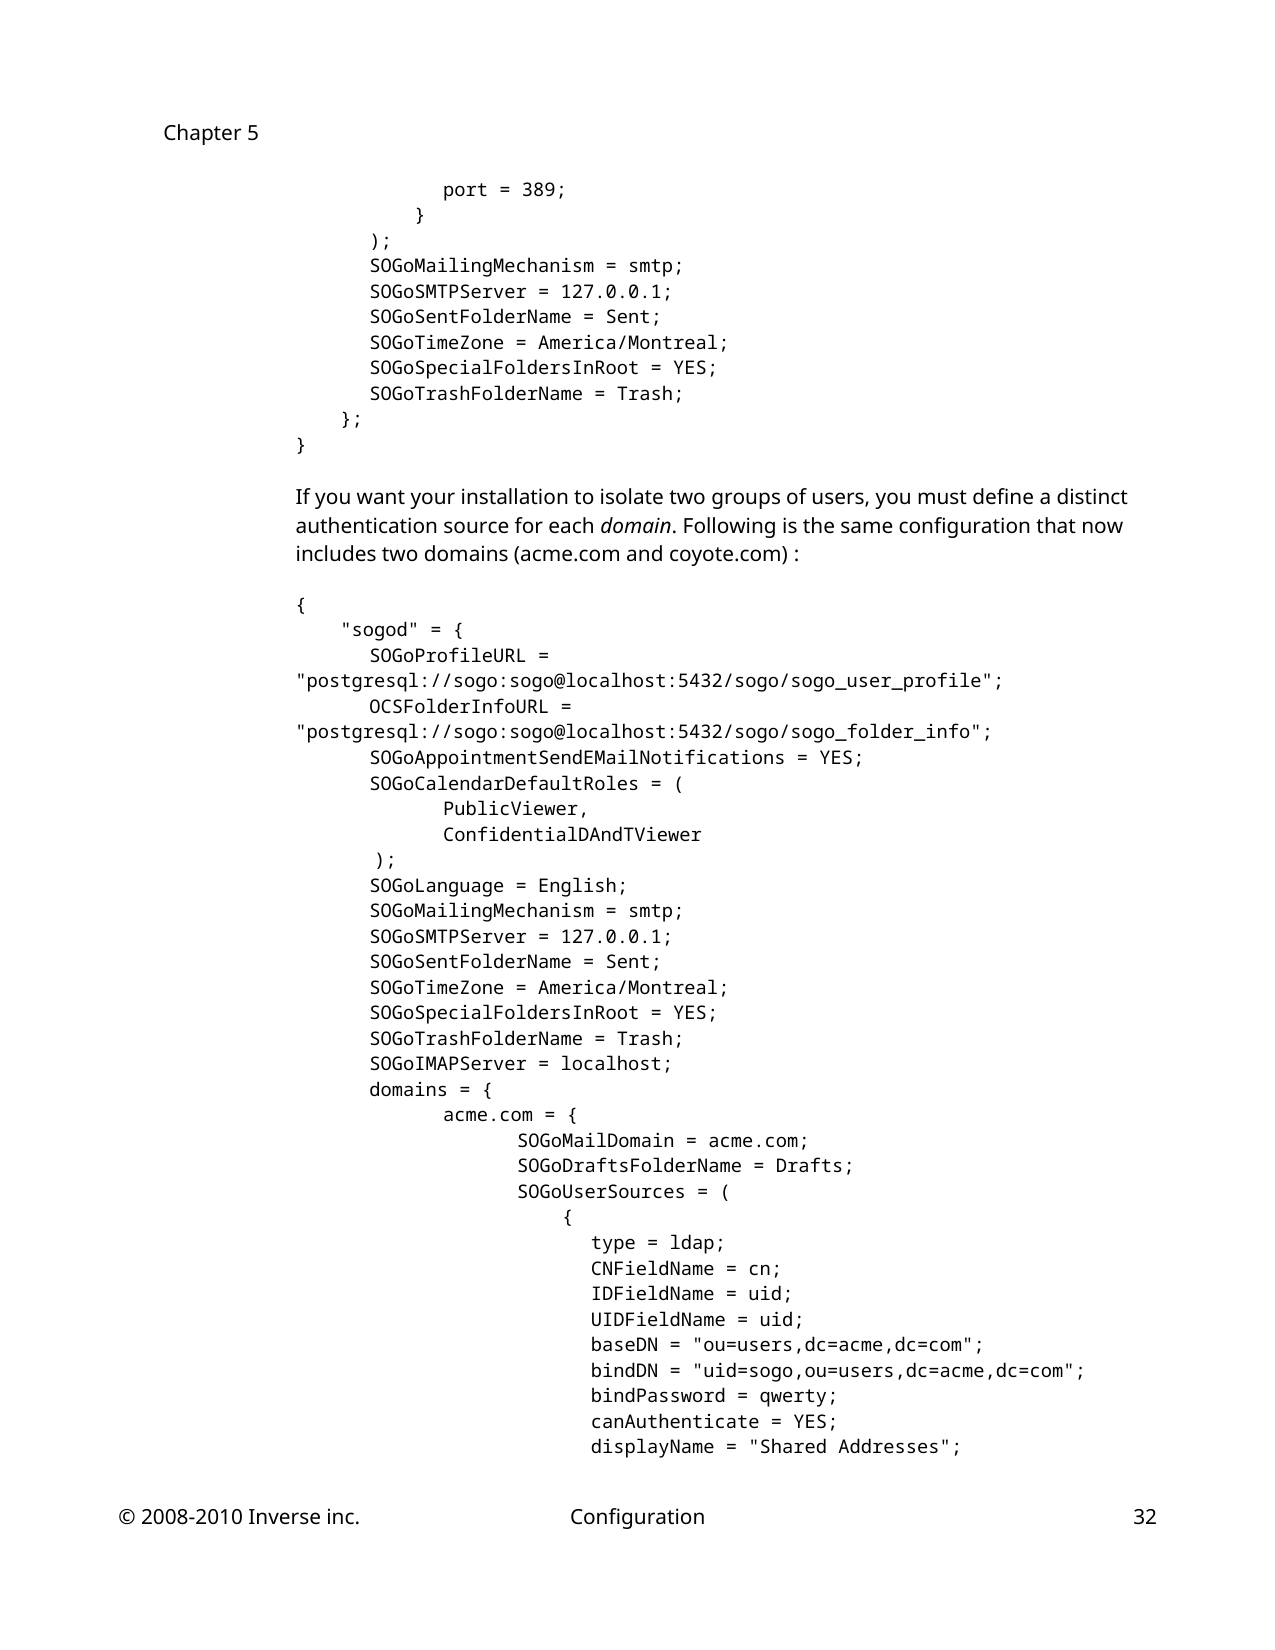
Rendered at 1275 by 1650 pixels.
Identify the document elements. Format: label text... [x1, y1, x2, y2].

text displayName = "Shared Addresses"; [295, 1433, 1157, 1459]
text ConfidentialDAndTViewer [295, 821, 1157, 846]
text If you want your installation to isolate two groups of users, you must define a distinct authentication source for each domain. Following is the same configuration that now includes two domains (acme.com and coyote.com) : [295, 482, 1157, 568]
text SOGoMailingMechanism = smtp; [295, 253, 1157, 278]
text domains = { [295, 1076, 1157, 1102]
text type = ldap; [295, 1229, 1157, 1255]
text SOGoDraftsFolderName = Drafts; [295, 1153, 1157, 1178]
text canAuthenticate = YES; [295, 1408, 1157, 1433]
text SOGoTrashFolderName = Trash; [295, 380, 1157, 406]
text SOGoAppointmentSendEMailNotifications = YES; [295, 744, 1157, 770]
text UIDFieldName = uid; [295, 1306, 1157, 1331]
text bindDN = "uid=sogo,ou=users,dc=acme,dc=com"; [295, 1357, 1157, 1382]
text SOGoSpecialFoldersInRoot = YES; [295, 999, 1157, 1025]
text SOGoSentFolderName = Sent; [295, 304, 1157, 329]
text "sogod" = { [295, 617, 1157, 642]
text { [295, 1204, 1157, 1229]
text OCSFolderInfoURL = "postgresql://sogo:sogo@localhost:5432/sogo/sogo_folder_info"; [295, 693, 1157, 744]
text SOGoCalendarDefaultRoles = ( [295, 770, 1157, 795]
text SOGoSpecialFoldersInRoot = YES; [295, 355, 1157, 380]
text PublicViewer, [295, 795, 1157, 821]
text { [295, 591, 1157, 617]
text CNFieldName = cn; [295, 1255, 1157, 1280]
text SOGoTimeZone = America/Montreal; [295, 329, 1157, 355]
text SOGoSMTPServer = 127.0.0.1; [295, 923, 1157, 948]
text SOGoTimeZone = America/Montreal; [295, 974, 1157, 999]
text port = 389; [295, 176, 1157, 202]
text IDFieldName = uid; [295, 1280, 1157, 1306]
text SOGoTrashFolderName = Trash; [295, 1025, 1157, 1051]
text } [295, 431, 1157, 457]
text SOGoProfileURL = "postgresql://sogo:sogo@localhost:5432/sogo/sogo_user_profile"; [295, 642, 1157, 693]
text }; [295, 406, 1157, 431]
text } [295, 202, 1157, 227]
text baseDN = "ou=users,dc=acme,dc=com"; [295, 1331, 1157, 1357]
text SOGoSentFolderName = Sent; [295, 948, 1157, 974]
text bindPassword = qwerty; [295, 1382, 1157, 1408]
text ); [295, 846, 1157, 872]
text SOGoMailingMechanism = smtp; [295, 897, 1157, 923]
text SOGoMailDomain = acme.com; [295, 1127, 1157, 1153]
text SOGoSMTPServer = 127.0.0.1; [295, 278, 1157, 304]
text SOGoUserSources = ( [295, 1178, 1157, 1204]
text acme.com = { [295, 1102, 1157, 1127]
text ); [295, 227, 1157, 253]
text SOGoLanguage = English; [295, 872, 1157, 897]
text SOGoIMAPServer = localhost; [295, 1051, 1157, 1076]
